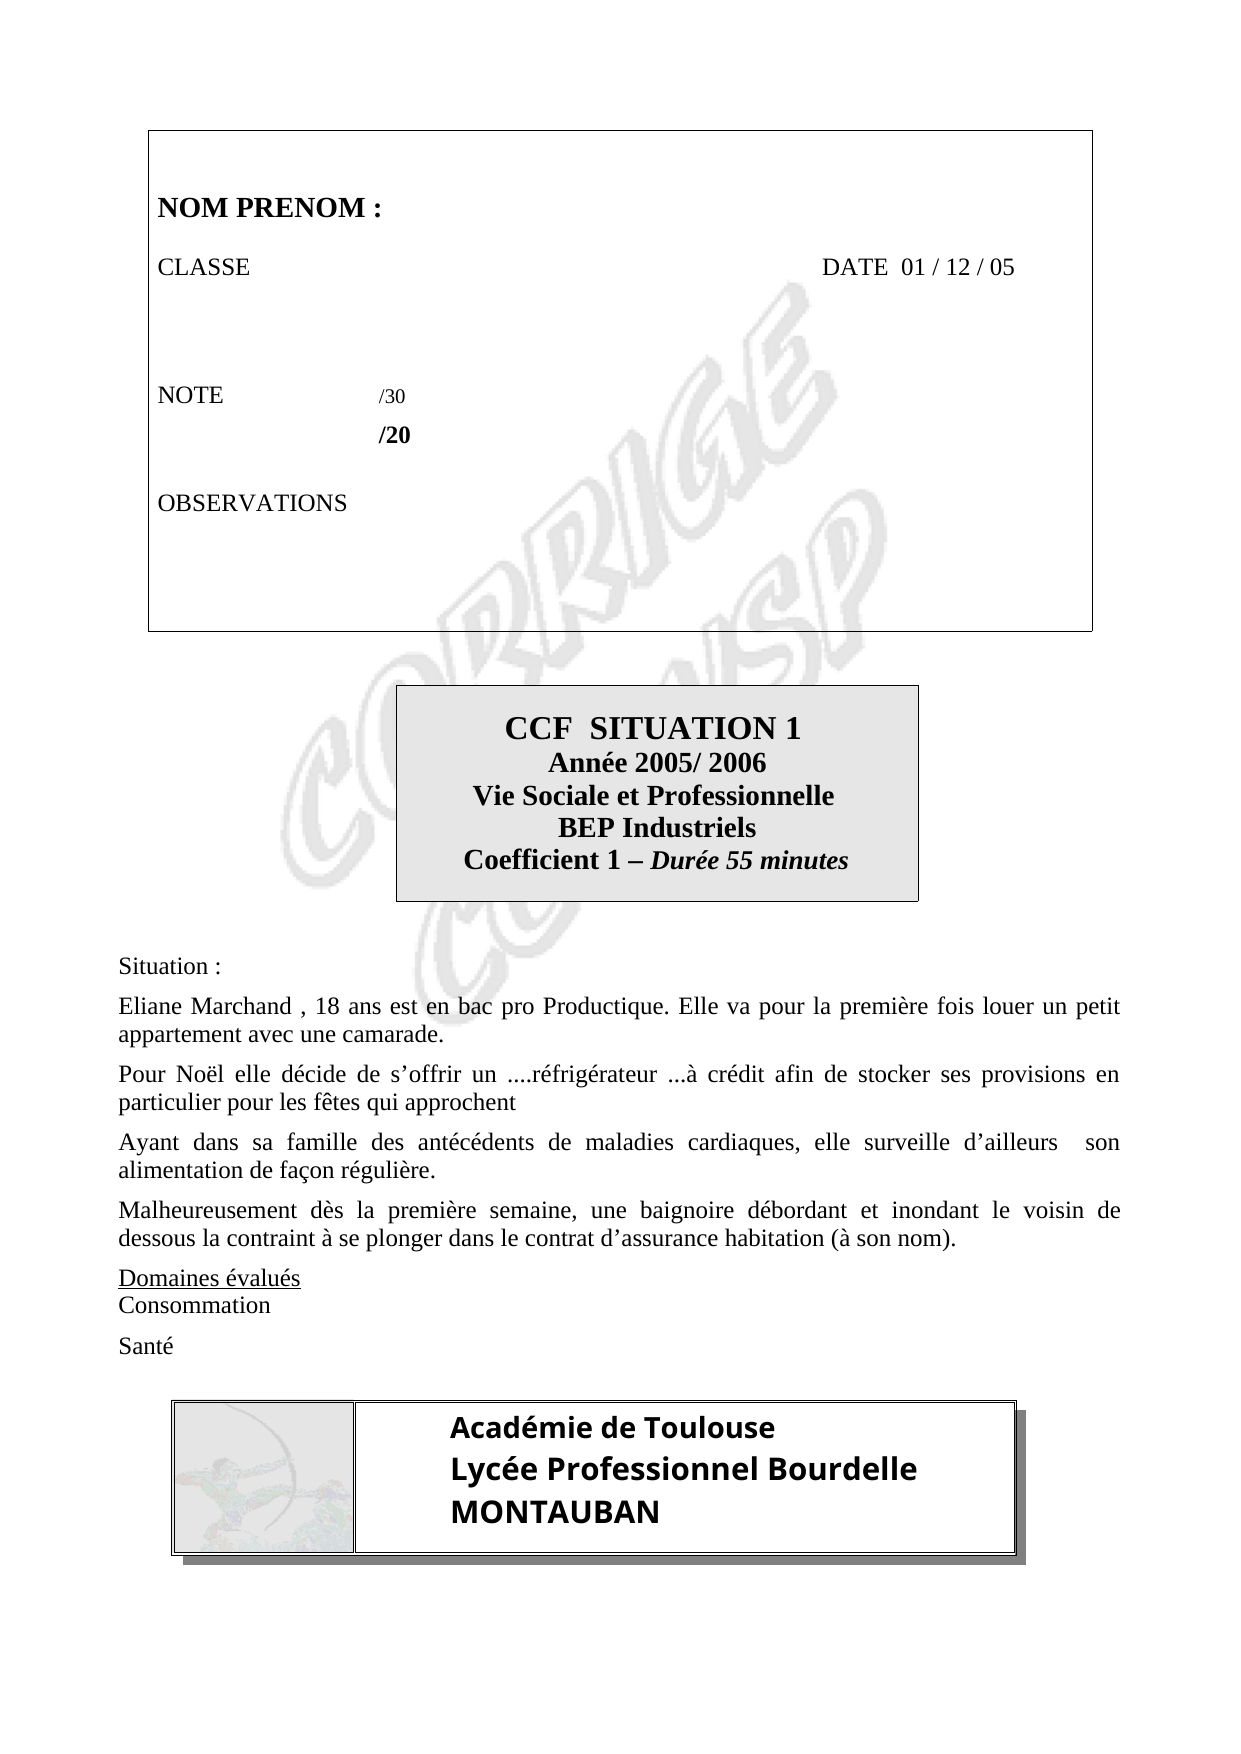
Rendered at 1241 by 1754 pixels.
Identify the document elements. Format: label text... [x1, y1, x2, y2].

picture [220, 1048, 1021, 1060]
text BEP Industriels [405, 811, 909, 844]
picture [220, 632, 1021, 952]
text /20 [157, 422, 1083, 449]
text NOTE /30 [157, 381, 1083, 409]
text Coefficient 1 – Durée 55 minutes [405, 844, 909, 876]
text Eliane Marchand , 18 ans est en bac pro Productique. Elle va pour la première fois louer un petit appartement avec une camarade. [118, 992, 1122, 1048]
table_header Académie de Toulouse Lycée Professionnel Bourdelle MONTAUBAN [356, 1403, 1014, 1552]
picture [220, 517, 1021, 631]
picture [220, 1116, 1021, 1128]
text Ayant dans sa famille des antécédents de maladies cardiaques, elle surveille d’ailleurs son alimentation de façon régulière. [118, 1128, 1122, 1183]
table_header [175, 1403, 353, 1552]
text Santé [118, 1332, 1122, 1359]
picture [220, 980, 1021, 992]
text Malheureusement dès la première semaine, une baignoire débordant et inondant le voisin de dessous la contraint à se plonger dans le contrat d’assurance habitation (à son nom). [118, 1196, 1122, 1251]
text Vie Sociale et Professionnelle [405, 779, 909, 811]
text Pour Noël elle décide de s’offrir un ....réfrigérateur ...à crédit afin de stocker ses provisions en particulier pour les fêtes qui approchent [118, 1060, 1122, 1116]
picture [220, 1183, 1021, 1196]
text CCF SITUATION 1 [405, 710, 909, 747]
text CLASSE DATE 01 / 12 / 05 [157, 253, 1083, 281]
text Année 2005/ 2006 [405, 747, 909, 779]
picture [220, 1251, 1021, 1264]
subtitle NOM PRENOM : [157, 192, 1083, 224]
text OBSERVATIONS [157, 489, 1083, 517]
picture [220, 476, 1021, 489]
text Situation : [118, 952, 1122, 980]
text Domaines évalués [118, 1264, 1122, 1292]
text Consommation [118, 1292, 1122, 1319]
